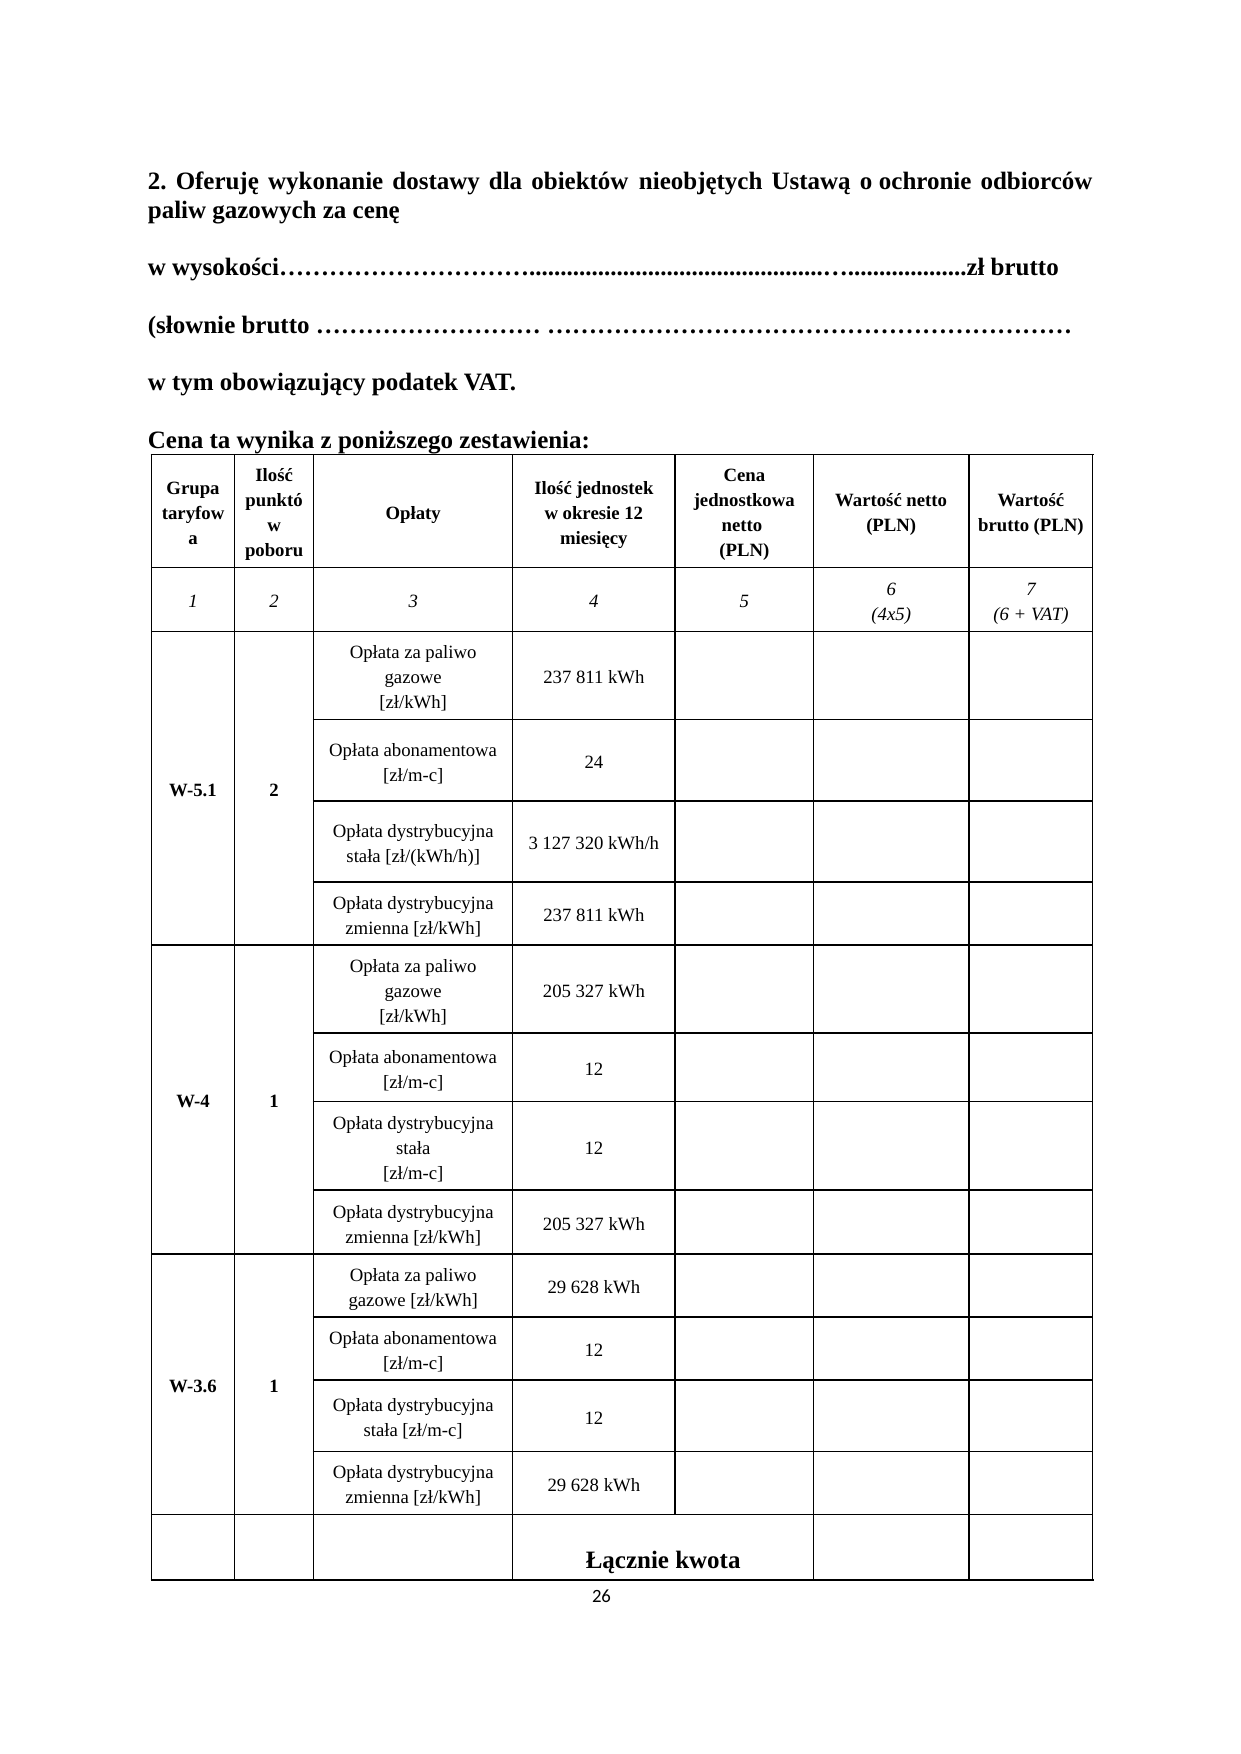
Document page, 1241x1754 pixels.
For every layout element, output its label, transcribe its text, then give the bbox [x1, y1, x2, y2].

table_cell 29 628 kWh [513, 1452, 674, 1514]
table_cell [814, 720, 968, 800]
text Cena ta wynika z poniższego zestawienia: [148, 425, 1093, 454]
table_cell [970, 1102, 1092, 1189]
table_cell [814, 1515, 968, 1579]
table_cell [152, 1515, 234, 1579]
table_header Grupa taryfowa [152, 455, 234, 567]
table_cell Opłata dystrybucyjna stała [zł/m-c] [314, 1102, 512, 1189]
table_header Opłaty [314, 455, 512, 567]
table_cell Opłata abonamentowa [zł/m-c] [314, 1034, 512, 1101]
table_cell [676, 1191, 813, 1253]
table_header Cena jednostkowa netto (PLN) [676, 455, 813, 567]
table_cell Opłata abonamentowa [zł/m-c] [314, 1318, 512, 1379]
table_cell Opłata dystrybucyjna stała [zł/(kWh/h)] [314, 802, 512, 881]
table_cell [676, 883, 813, 944]
table_header Wartość netto (PLN) [814, 455, 968, 567]
table_cell [970, 720, 1092, 800]
table_cell 12 [513, 1034, 674, 1101]
table_cell 29 628 kWh [513, 1255, 674, 1316]
table_cell Opłata za paliwo gazowe [zł/kWh] [314, 632, 512, 719]
table_cell [314, 1515, 512, 1579]
table_cell Opłata za paliwo gazowe [zł/kWh] [314, 946, 512, 1032]
table_cell [814, 1255, 968, 1316]
table_cell 5 [676, 568, 813, 631]
table_cell Opłata za paliwo gazowe [zł/kWh] [314, 1255, 512, 1316]
table_cell [676, 1102, 813, 1189]
table_cell [970, 1034, 1092, 1101]
table_cell [676, 720, 813, 800]
text w tym obowiązujący podatek VAT. [148, 367, 1093, 396]
table_cell [814, 1452, 968, 1514]
table_cell 3 [314, 568, 512, 631]
table_header Ilość jednostek w okresie 12 miesięcy [513, 455, 674, 567]
text 2. Oferuję wykonanie dostawy dla obiektów nieobjętych Ustawą o ochronie odbiorców paliw gazowych za cenę [148, 166, 1093, 224]
table_cell [676, 1452, 813, 1514]
table_cell 24 [513, 720, 674, 800]
table_cell 1 [152, 568, 234, 631]
table_cell 1 [235, 946, 313, 1253]
table_cell W-5.1 [152, 632, 234, 944]
table_cell 7 (6 + VAT) [970, 568, 1092, 631]
table_cell [814, 632, 968, 719]
table_cell [814, 1381, 968, 1451]
table_cell [970, 1452, 1092, 1514]
table_cell Opłata dystrybucyjna zmienna [zł/kWh] [314, 883, 512, 944]
table_cell [970, 883, 1092, 944]
table_cell [676, 1255, 813, 1316]
table_cell [676, 802, 813, 881]
table_cell [676, 946, 813, 1032]
table_cell 237 811 kWh [513, 883, 674, 944]
table_cell [970, 1255, 1092, 1316]
table_cell 12 [513, 1381, 674, 1451]
table_cell [970, 946, 1092, 1032]
table_header Ilość punktów poboru [235, 455, 313, 567]
table_cell [814, 1034, 968, 1101]
table_cell [970, 1318, 1092, 1379]
table_cell 237 811 kWh [513, 632, 674, 719]
table_cell W-4 [152, 946, 234, 1253]
table_cell [814, 1191, 968, 1253]
table_cell [814, 1102, 968, 1189]
table_cell 205 327 kWh [513, 1191, 674, 1253]
table_cell 2 [235, 632, 313, 944]
table_cell [676, 1034, 813, 1101]
table_cell 3 127 320 kWh/h [513, 802, 674, 881]
table_cell [970, 1515, 1092, 1579]
table_cell [676, 1381, 813, 1451]
table_cell [814, 946, 968, 1032]
table_cell [814, 883, 968, 944]
table_cell Opłata dystrybucyjna zmienna [zł/kWh] [314, 1191, 512, 1253]
table_cell [814, 802, 968, 881]
table_cell 6 (4x5) [814, 568, 968, 631]
table_cell 4 [513, 568, 674, 631]
table_cell [970, 632, 1092, 719]
table_cell [970, 1381, 1092, 1451]
table_cell W-3.6 [152, 1255, 234, 1514]
table_cell [970, 802, 1092, 881]
text (słownie brutto ……………………… ……………………………………………………… [148, 310, 1093, 339]
table_cell [676, 1318, 813, 1379]
table_cell 2 [235, 568, 313, 631]
table_cell Opłata dystrybucyjna zmienna [zł/kWh] [314, 1452, 512, 1514]
table_cell [970, 1191, 1092, 1253]
table_cell Opłata dystrybucyjna stała [zł/m-c] [314, 1381, 512, 1451]
table_cell 205 327 kWh [513, 946, 674, 1032]
text w wysokości…………………………...............................................…...................zł brutto [148, 252, 1093, 281]
table_cell [814, 1318, 968, 1379]
table_cell Opłata abonamentowa [zł/m-c] [314, 720, 512, 800]
table_cell 12 [513, 1102, 674, 1189]
table_cell [235, 1515, 313, 1579]
table_cell [676, 632, 813, 719]
table_cell Łącznie kwota [513, 1515, 813, 1579]
table_cell 1 [235, 1255, 313, 1514]
table_header Wartość brutto (PLN) [970, 455, 1092, 567]
table_cell 12 [513, 1318, 674, 1379]
